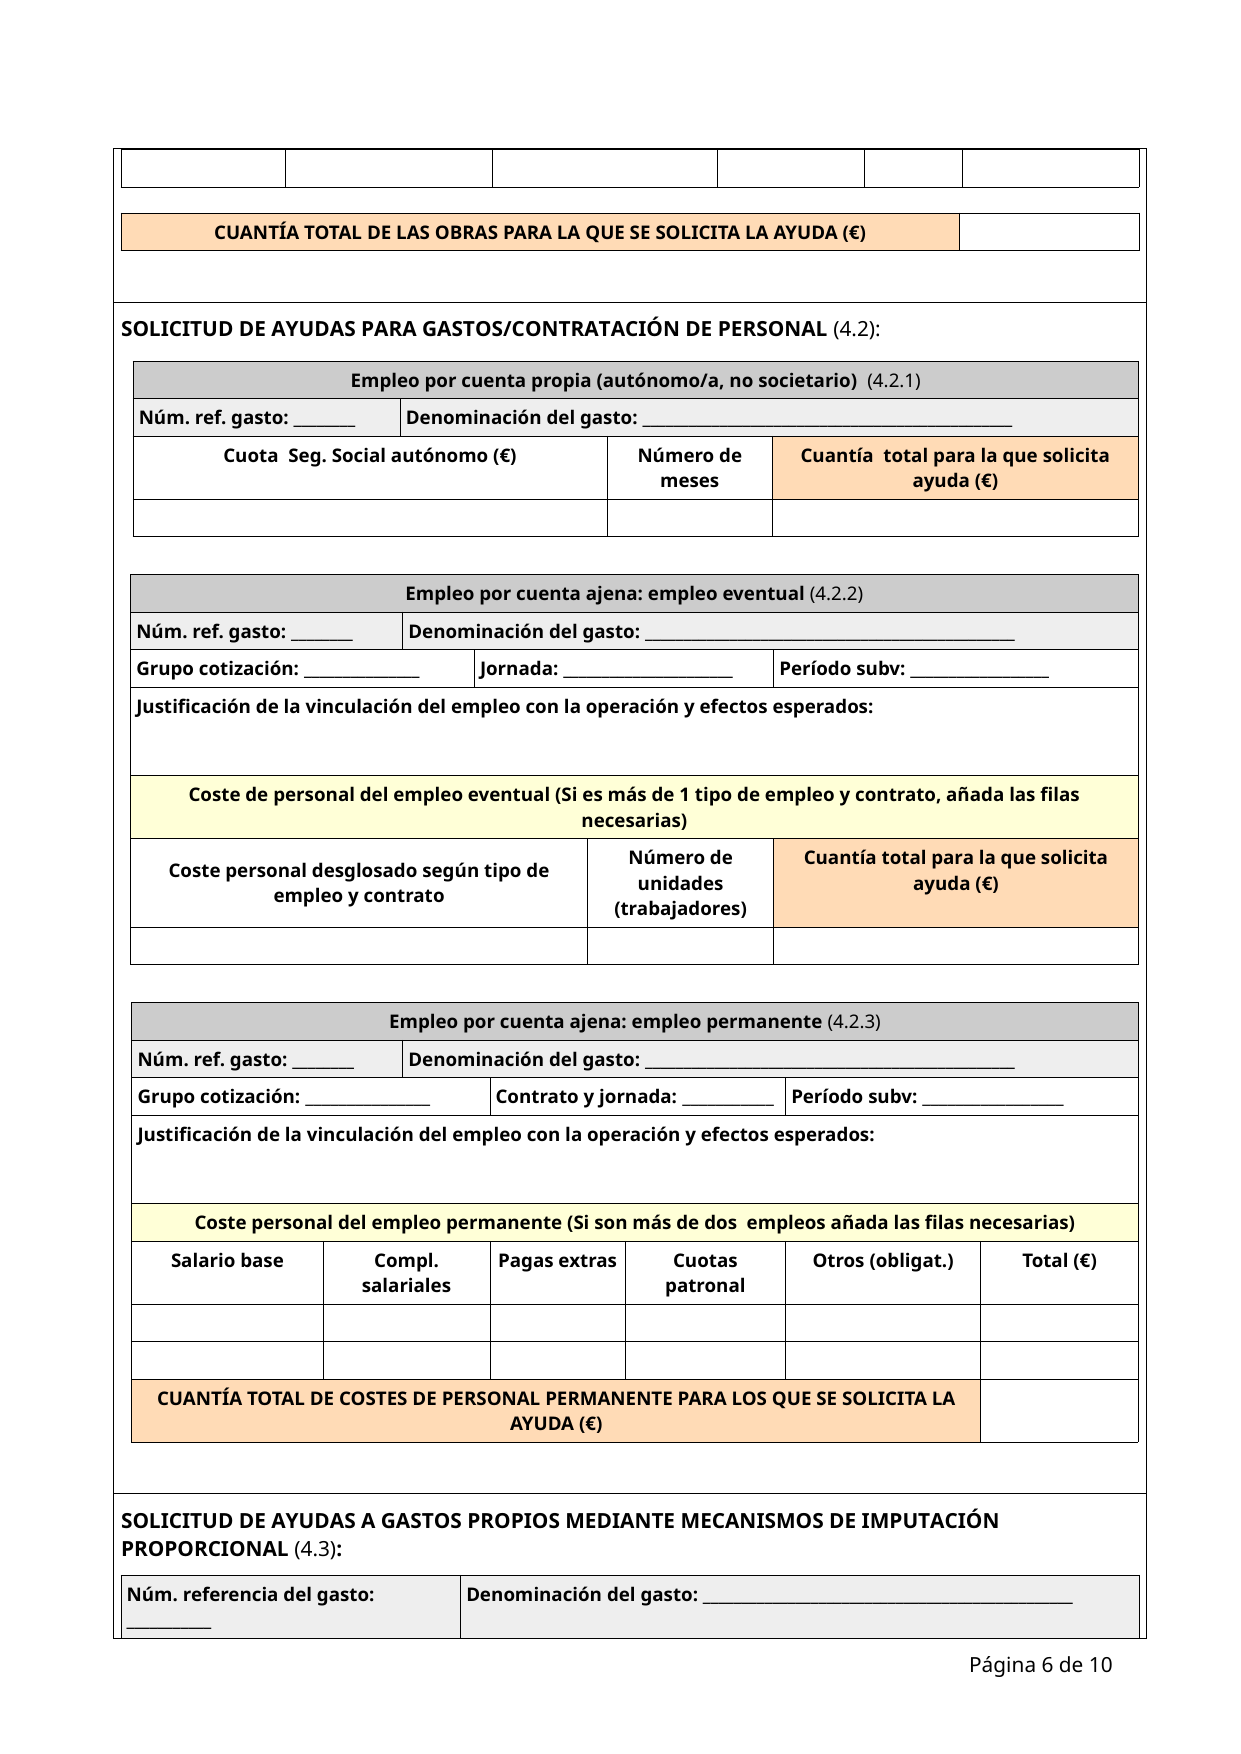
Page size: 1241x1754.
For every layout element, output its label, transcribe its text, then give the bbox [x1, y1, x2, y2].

table_cell [981, 1305, 1138, 1341]
table_cell [773, 500, 1138, 536]
table_cell Coste personal del empleo permanente (Si son más de dos empleos añada las filas necesarias) [132, 1204, 1138, 1241]
table_cell Período subv: _________________ [786, 1078, 1138, 1115]
table_header Empleo por cuenta ajena: empleo eventual (4.2.2) [131, 575, 1138, 612]
table_cell Denominación del gasto: ________________________________________________ [401, 399, 1138, 436]
table_cell [493, 150, 717, 187]
table_cell Compl. salariales [324, 1242, 490, 1304]
table_cell Grupo cotización: _______________ [132, 1078, 490, 1115]
table_cell [774, 928, 1138, 964]
table_cell [114, 149, 1146, 302]
table_cell Cuantía total para la que solicita ayuda (€) [773, 437, 1138, 499]
table_cell Coste de personal del empleo eventual (Si es más de 1 tipo de empleo y contrato, añada las filas necesarias) [131, 776, 1138, 838]
table_cell Justificación de la vinculación del empleo con la operación y efectos esperados: [132, 1116, 1138, 1203]
table_header [960, 214, 1139, 250]
table_header Empleo por cuenta propia (autónomo/a, no societario) (4.2.1) [134, 362, 1138, 398]
table_cell [131, 928, 587, 964]
table_cell Pagas extras [491, 1242, 625, 1304]
table_cell [626, 1305, 785, 1341]
table_header Empleo por cuenta ajena: empleo permanente (4.2.3) [132, 1003, 1138, 1040]
table_cell Núm. ref. gasto: ________ [132, 1041, 402, 1077]
table_cell [122, 150, 285, 187]
table_cell Período subv: __________________ [774, 650, 1138, 687]
table_cell [865, 150, 962, 187]
table_cell [491, 1305, 625, 1341]
table_header Denominación del gasto: ________________________________________________ [461, 1576, 1139, 1638]
table_cell [132, 1342, 323, 1379]
table_cell [491, 1342, 625, 1379]
table_cell Cuota Seg. Social autónomo (€) [134, 437, 607, 499]
table_cell [608, 500, 772, 536]
table_cell Jornada: ______________________ [475, 650, 773, 687]
table_cell SOLICITUD DE AYUDAS PARA GASTOS/CONTRATACIÓN DE PERSONAL (4.2): [114, 303, 1146, 1493]
table_cell [718, 150, 864, 187]
table_cell [981, 1380, 1138, 1442]
table_cell Denominación del gasto: ________________________________________________ [403, 1041, 1138, 1077]
table_cell [963, 150, 1139, 187]
table_cell [626, 1342, 785, 1379]
table_cell SOLICITUD DE AYUDAS A GASTOS PROPIOS MEDIANTE MECANISMOS DE IMPUTACIÓN PROPORCIONAL (4.3): [114, 1494, 1146, 1638]
table_cell Cuantía total para la que solicita ayuda (€) [774, 839, 1138, 927]
table_cell Total (€) [981, 1242, 1138, 1304]
table_cell [324, 1305, 490, 1341]
table_cell [134, 500, 607, 536]
table_cell Grupo cotización: _______________ [131, 650, 474, 687]
table_cell [786, 1342, 980, 1379]
table_cell [132, 1305, 323, 1341]
table_header CUANTÍA TOTAL DE LAS OBRAS PARA LA QUE SE SOLICITA LA AYUDA (€) [122, 214, 959, 250]
table_cell Otros (obligat.) [786, 1242, 980, 1304]
table_cell Cuotas patronal [626, 1242, 785, 1304]
table_cell Salario base [132, 1242, 323, 1304]
table_header Núm. referencia del gasto: ___________ [122, 1576, 460, 1638]
table_cell Denominación del gasto: ________________________________________________ [403, 613, 1138, 649]
table_cell Número de meses [608, 437, 772, 499]
table_cell [981, 1342, 1138, 1379]
table_cell Número de unidades (trabajadores) [588, 839, 773, 927]
table_cell CUANTÍA TOTAL DE COSTES DE PERSONAL PERMANENTE PARA LOS QUE SE SOLICITA LA AYUDA (€) [132, 1380, 980, 1442]
table_cell [786, 1305, 980, 1341]
table_cell Núm. ref. gasto: ________ [131, 613, 402, 649]
table_cell Núm. ref. gasto: ________ [134, 399, 400, 436]
table_cell [286, 150, 492, 187]
table_cell Coste personal desglosado según tipo de empleo y contrato [131, 839, 587, 927]
table_cell [588, 928, 773, 964]
table_cell Contrato y jornada: ___________ [491, 1078, 785, 1115]
table_cell [324, 1342, 490, 1379]
table_cell Justificación de la vinculación del empleo con la operación y efectos esperados: [131, 688, 1138, 775]
